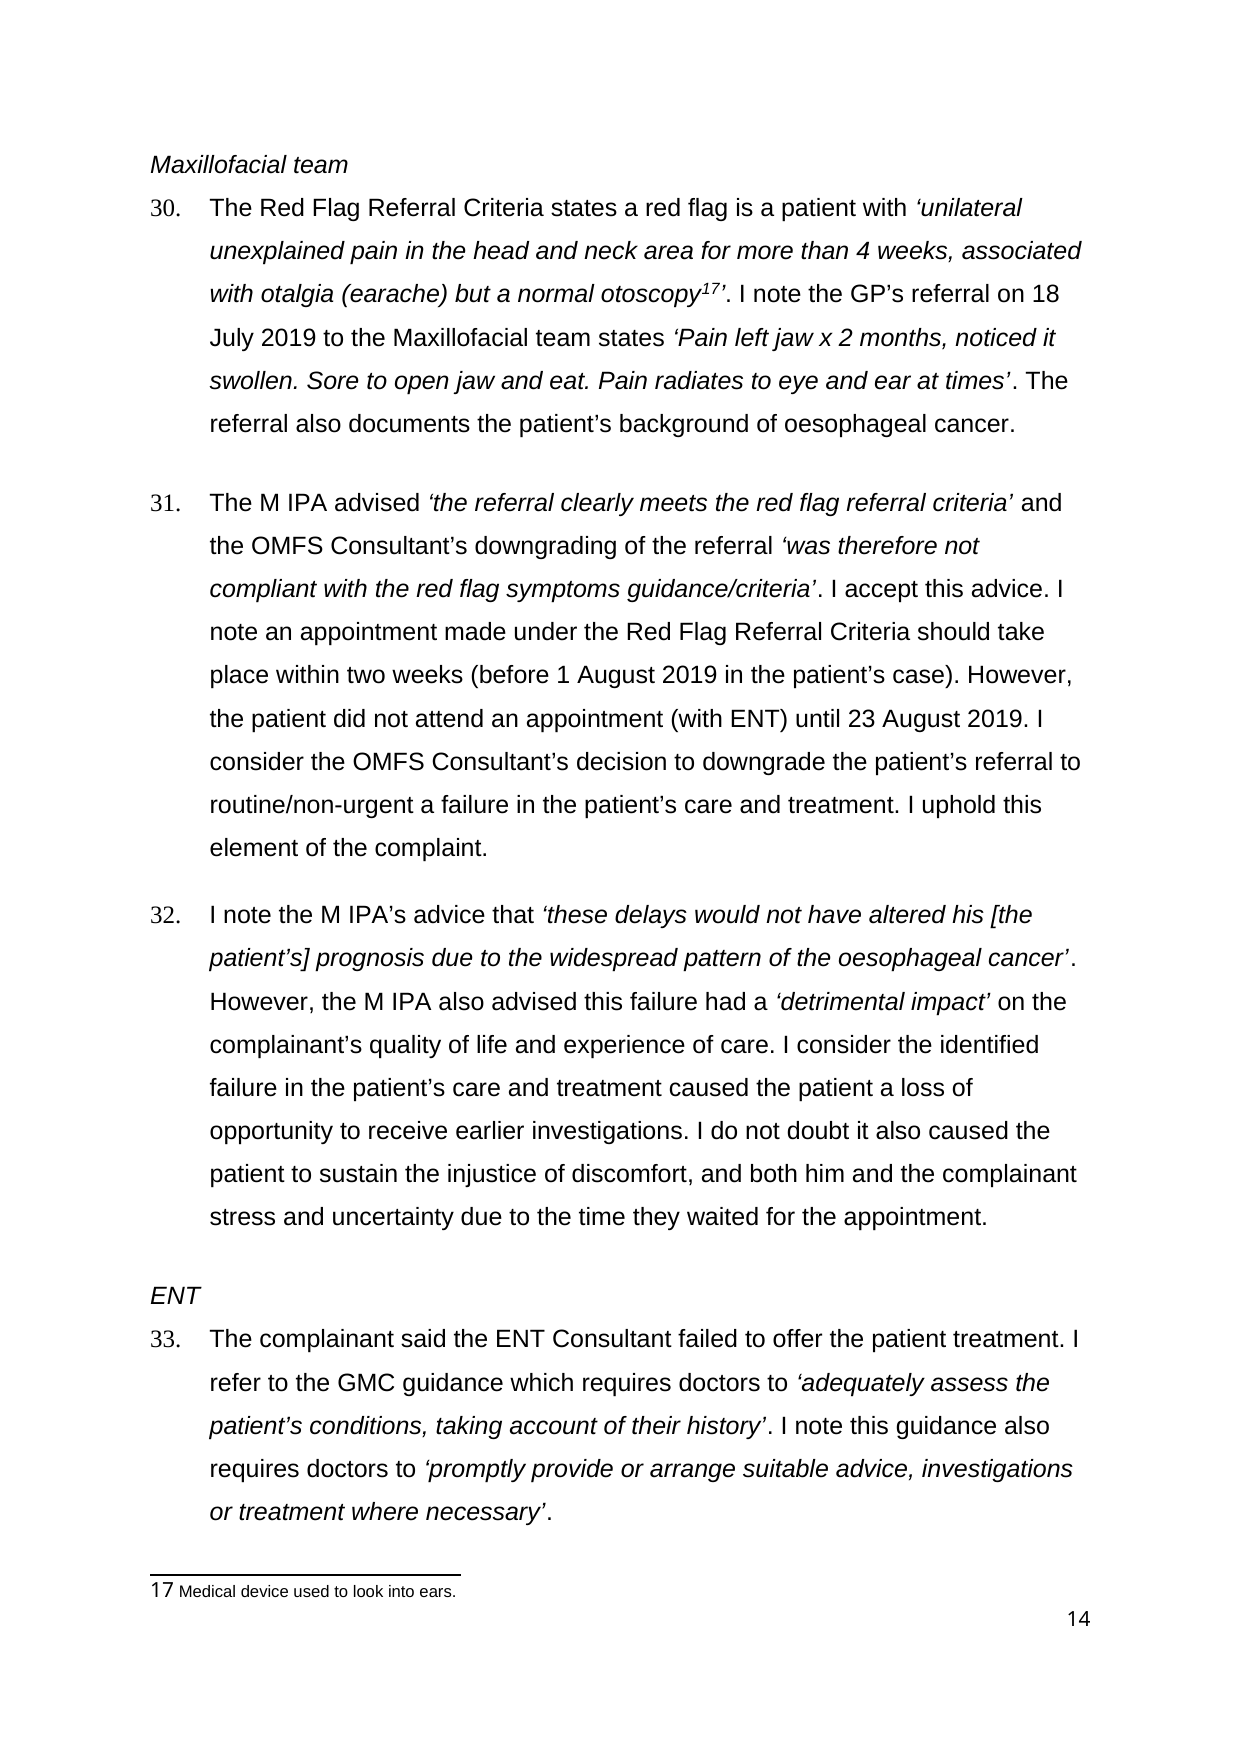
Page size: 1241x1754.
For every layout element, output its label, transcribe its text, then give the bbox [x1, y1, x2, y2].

list The complainant said the ENT Consultant failed to offer the patient treatment. I refer to the GMC guidance which requires doctors to ‘adequately assess the patient’s conditions, taking account of their history’. I note this guidance also requires doctors to ‘promptly provide or arrange suitable advice, investigations or treatment where necessary’. [150, 1324, 1090, 1526]
list ENT [150, 1281, 1090, 1310]
list The M IPA advised ‘the referral clearly meets the red flag referral criteria’ and the OMFS Consultant’s downgrading of the referral ‘was therefore not compliant with the red flag symptoms guidance/criteria’. I accept this advice. I note an appointment made under the Red Flag Referral Criteria should take place within two weeks (before 1 August 2019 in the patient’s case). However, the patient did not attend an appointment (with ENT) until 23 August 2019. I consider the OMFS Consultant’s decision to downgrade the patient’s referral to routine/non-urgent a failure in the patient’s care and treatment. I uphold this element of the complaint. [150, 488, 1090, 862]
list I note the M IPA’s advice that ‘these delays would not have altered his [the patient’s] prognosis due to the widespread pattern of the oesophageal cancer’. However, the M IPA also advised this failure had a ‘detrimental impact’ on the complainant’s quality of life and experience of care. I consider the identified failure in the patient’s care and treatment caused the patient a loss of opportunity to receive earlier investigations. I do not doubt it also caused the patient to sustain the injustice of discomfort, and both him and the complainant stress and uncertainty due to the time they waited for the appointment. [150, 900, 1090, 1231]
list Medical device used to look into ears. [150, 1576, 1090, 1604]
list The Red Flag Referral Criteria states a red flag is a patient with ‘unilateral unexplained pain in the head and neck area for more than 4 weeks, associated with otalgia (earache) but a normal otoscopy’. I note the GP’s referral on 18 July 2019 to the Maxillofacial team states ‘Pain left jaw x 2 months, noticed it swollen. Sore to open jaw and eat. Pain radiates to eye and ear at times’. The referral also documents the patient’s background of oesophageal cancer. [150, 193, 1090, 438]
list Maxillofacial team [150, 150, 1090, 179]
